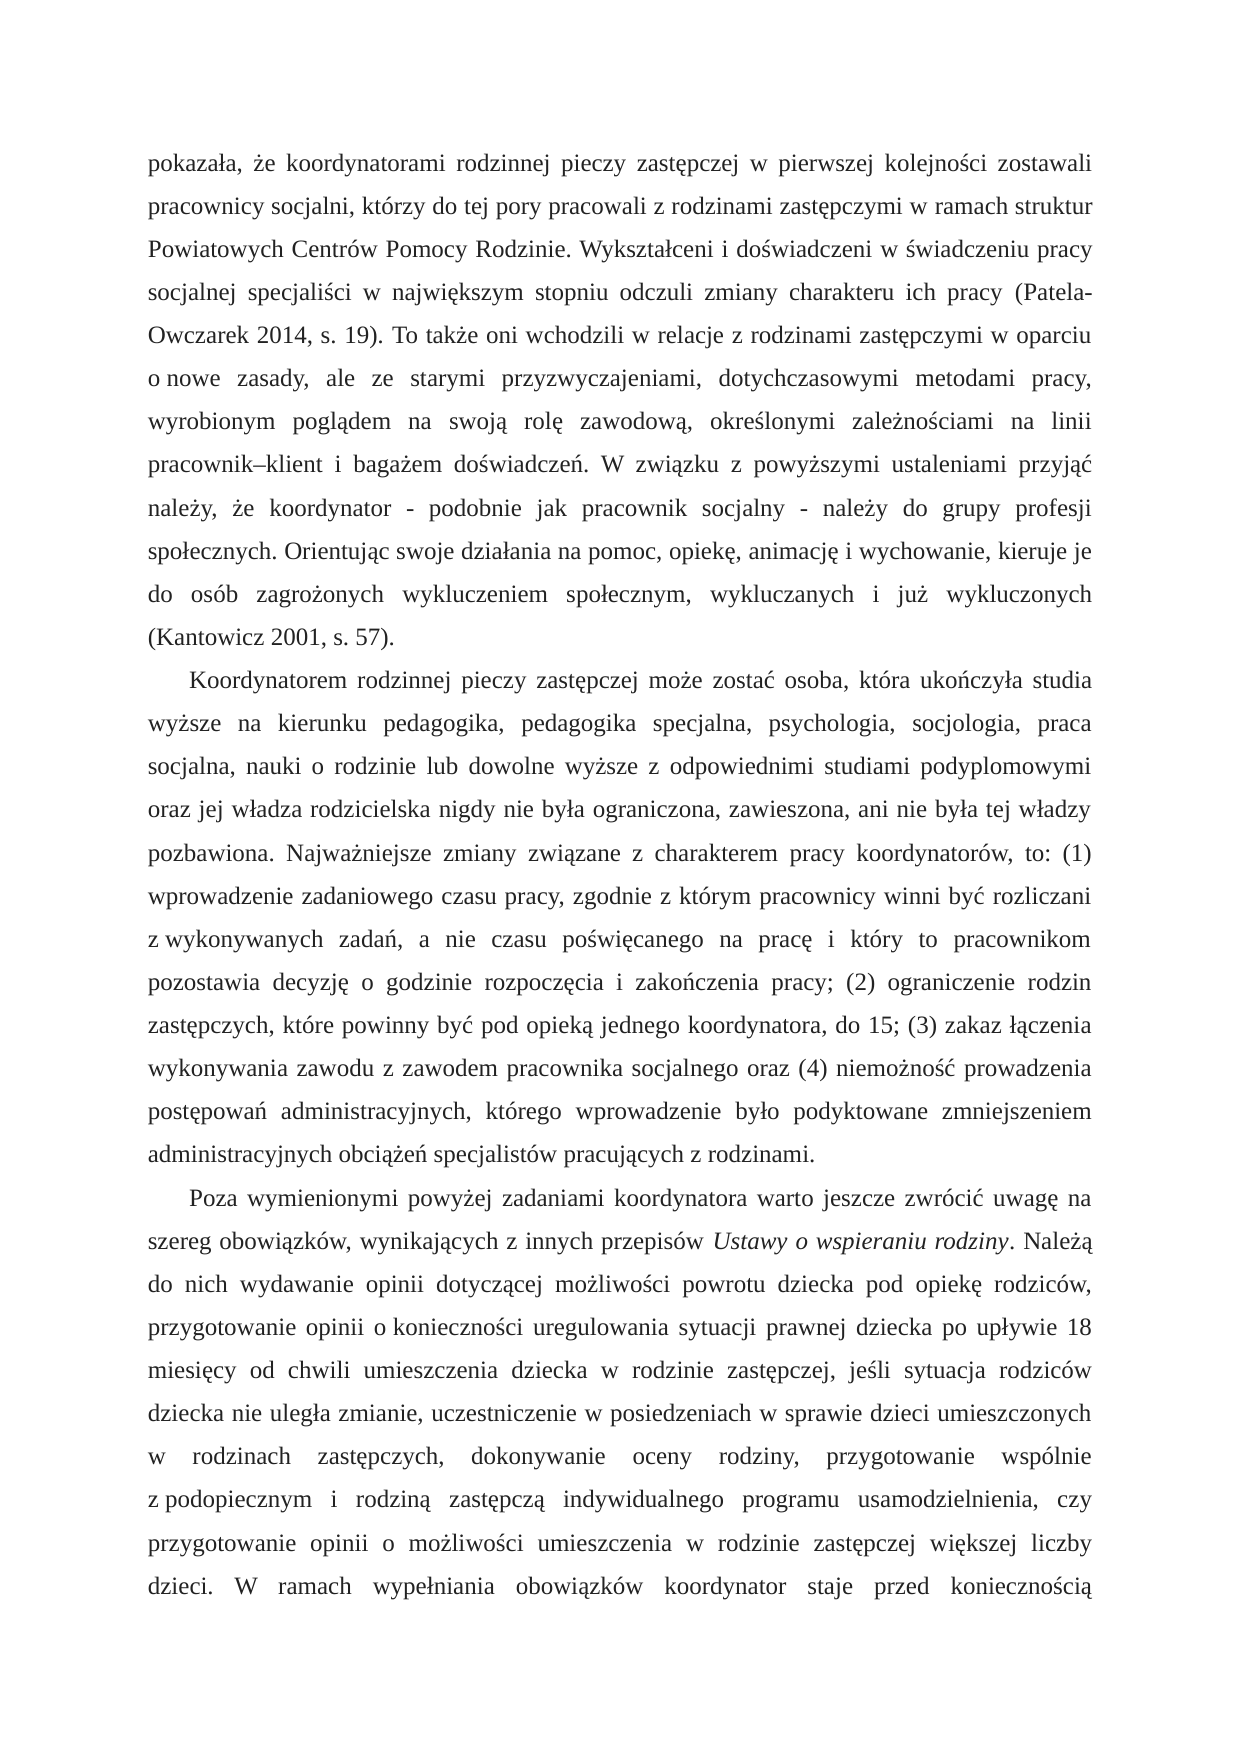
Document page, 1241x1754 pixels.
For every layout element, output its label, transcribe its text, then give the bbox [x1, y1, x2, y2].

text Poza wymienionymi powyżej zadaniami koordynatora warto jeszcze zwrócić uwagę na szereg obowiązków, wynikających z innych przepisów Ustawy o wspieraniu rodziny. Należą do nich wydawanie opinii dotyczącej możliwości powrotu dziecka pod opiekę rodziców, przygotowanie opinii o konieczności uregulowania sytuacji prawnej dziecka po upływie 18 miesięcy od chwili umieszczenia dziecka w rodzinie zastępczej, jeśli sytuacja rodziców dziecka nie uległa zmianie, uczestniczenie w posiedzeniach w sprawie dzieci umieszczonych w rodzinach zastępczych, dokonywanie oceny rodziny, przygotowanie wspólnie z podopiecznym i rodziną zastępczą indywidualnego programu usamodzielnienia, czy przygotowanie opinii o możliwości umieszczenia w rodzinie zastępczej większej liczby dzieci. W ramach wypełniania obowiązków koordynator staje przed koniecznością [148, 1183, 1093, 1599]
text Koordynatorem rodzinnej pieczy zastępczej może zostać osoba, która ukończyła studia wyższe na kierunku pedagogika, pedagogika specjalna, psychologia, socjologia, praca socjalna, nauki o rodzinie lub dowolne wyższe z odpowiednimi studiami podyplomowymi oraz jej władza rodzicielska nigdy nie była ograniczona, zawieszona, ani nie była tej władzy pozbawiona. Najważniejsze zmiany związane z charakterem pracy koordynatorów, to: (1) wprowadzenie zadaniowego czasu pracy, zgodnie z którym pracownicy winni być rozliczani z wykonywanych zadań, a nie czasu poświęcanego na pracę i który to pracownikom pozostawia decyzję o godzinie rozpoczęcia i zakończenia pracy; (2) ograniczenie rodzin zastępczych, które powinny być pod opieką jednego koordynatora, do 15; (3) zakaz łączenia wykonywania zawodu z zawodem pracownika socjalnego oraz (4) niemożność prowadzenia postępowań administracyjnych, którego wprowadzenie było podyktowane zmniejszeniem administracyjnych obciążeń specjalistów pracujących z rodzinami. [148, 665, 1093, 1168]
text pokazała, że koordynatorami rodzinnej pieczy zastępczej w pierwszej kolejności zostawali pracownicy socjalni, którzy do tej pory pracowali z rodzinami zastępczymi w ramach struktur Powiatowych Centrów Pomocy Rodzinie. Wykształceni i doświadczeni w świadczeniu pracy socjalnej specjaliści w największym stopniu odczuli zmiany charakteru ich pracy (Patela-Owczarek 2014, s. 19). To także oni wchodzili w relacje z rodzinami zastępczymi w oparciu o nowe zasady, ale ze starymi przyzwyczajeniami, dotychczasowymi metodami pracy, wyrobionym poglądem na swoją rolę zawodową, określonymi zależnościami na linii pracownik–klient i bagażem doświadczeń. W związku z powyższymi ustaleniami przyjąć należy, że koordynator - podobnie jak pracownik socjalny - należy do grupy profesji społecznych. Orientując swoje działania na pomoc, opiekę, animację i wychowanie, kieruje je do osób zagrożonych wykluczeniem społecznym, wykluczanych i już wykluczonych (Kantowicz 2001, s. 57). [148, 148, 1093, 651]
